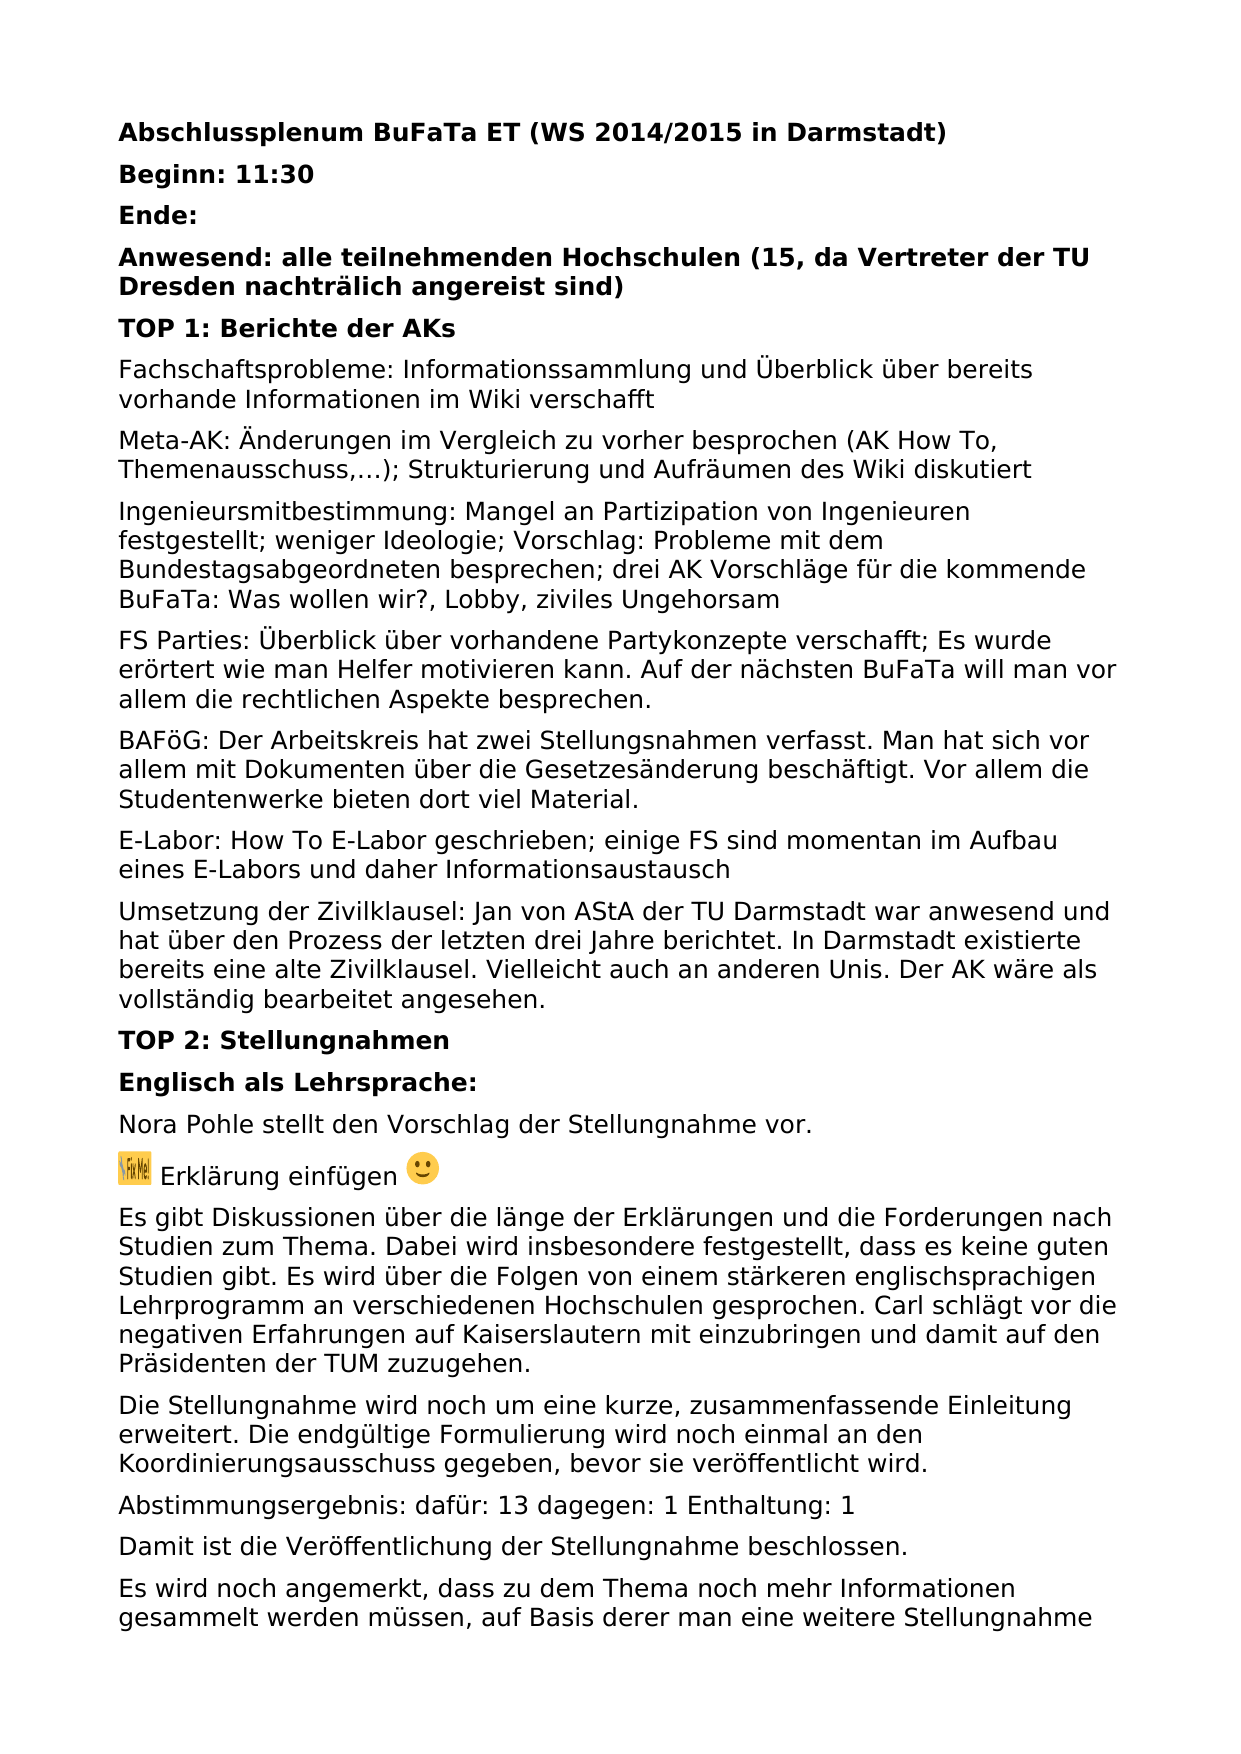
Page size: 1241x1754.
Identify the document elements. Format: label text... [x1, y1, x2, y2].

text BAFöG: Der Arbeitskreis hat zwei Stellungsnahmen verfasst. Man hat sich vor allem mit Dokumenten über die Gesetzesänderung beschäftigt. Vor allem die Studentenwerke bieten dort viel Material. [118, 726, 1122, 814]
text Abschlussplenum BuFaTa ET (WS 2014/2015 in Darmstadt) [118, 118, 1122, 147]
text Anwesend: alle teilnehmenden Hochschulen (15, da Vertreter der TU Dresden nachträlich angereist sind) [118, 243, 1122, 301]
text TOP 2: Stellungnahmen [118, 1026, 1122, 1056]
text Es wird noch angemerkt, dass zu dem Thema noch mehr Informationen gesammelt werden müssen, auf Basis derer man eine weitere Stellungnahme [118, 1574, 1122, 1632]
text Englisch als Lehrsprache: [118, 1068, 1122, 1097]
text Es gibt Diskussionen über die länge der Erklärungen und die Forderungen nach Studien zum Thema. Dabei wird insbesondere festgestellt, dass es keine guten Studien gibt. Es wird über die Folgen von einem stärkeren englischsprachigen Lehrprogramm an verschiedenen Hochschulen gesprochen. Carl schlägt vor die negativen Erfahrungen auf Kaiserslautern mit einzubringen und damit auf den Präsidenten der TUM zuzugehen. [118, 1203, 1122, 1378]
text E-Labor: How To E-Labor geschrieben; einige FS sind momentan im Aufbau eines E-Labors und daher Informationsaustausch [118, 826, 1122, 885]
text Ende: [118, 201, 1122, 231]
text Meta-AK: Änderungen im Vergleich zu vorher besprochen (AK How To, Themenausschuss,…); Strukturierung und Aufräumen des Wiki diskutiert [118, 426, 1122, 485]
text Umsetzung der Zivilklausel: Jan von AStA der TU Darmstadt war anwesend und hat über den Prozess der letzten drei Jahre berichtet. In Darmstadt existierte bereits eine alte Zivilklausel. Vielleicht auch an anderen Unis. Der AK wäre als vollständig bearbeitet angesehen. [118, 897, 1122, 1014]
text Nora Pohle stellt den Vorschlag der Stellungnahme vor. [118, 1110, 1122, 1139]
text FS Parties: Überblick über vorhandene Partykonzepte verschafft; Es wurde erörtert wie man Helfer motivieren kann. Auf der nächsten BuFaTa will man vor allem die rechtlichen Aspekte besprechen. [118, 626, 1122, 714]
text TOP 1: Berichte der AKs [118, 314, 1122, 343]
text Erklärung einfügen [118, 1151, 1122, 1191]
text Damit ist die Veröffentlichung der Stellungnahme beschlossen. [118, 1532, 1122, 1562]
text Beginn: 11:30 [118, 160, 1122, 189]
text Abstimmungsergebnis: dafür: 13 dagegen: 1 Enthaltung: 1 [118, 1491, 1122, 1520]
text Ingenieursmitbestimmung: Mangel an Partizipation von Ingenieuren festgestellt; weniger Ideologie; Vorschlag: Probleme mit dem Bundestagsabgeordneten besprechen; drei AK Vorschläge für die kommende BuFaTa: Was wollen wir?, Lobby, ziviles Ungehorsam [118, 497, 1122, 614]
text Fachschaftsprobleme: Informationssammlung und Überblick über bereits vorhande Informationen im Wiki verschafft [118, 356, 1122, 414]
text Die Stellungnahme wird noch um eine kurze, zusammenfassende Einleitung erweitert. Die endgültige Formulierung wird noch einmal an den Koordinierungsausschuss gegeben, bevor sie veröffentlicht wird. [118, 1391, 1122, 1478]
